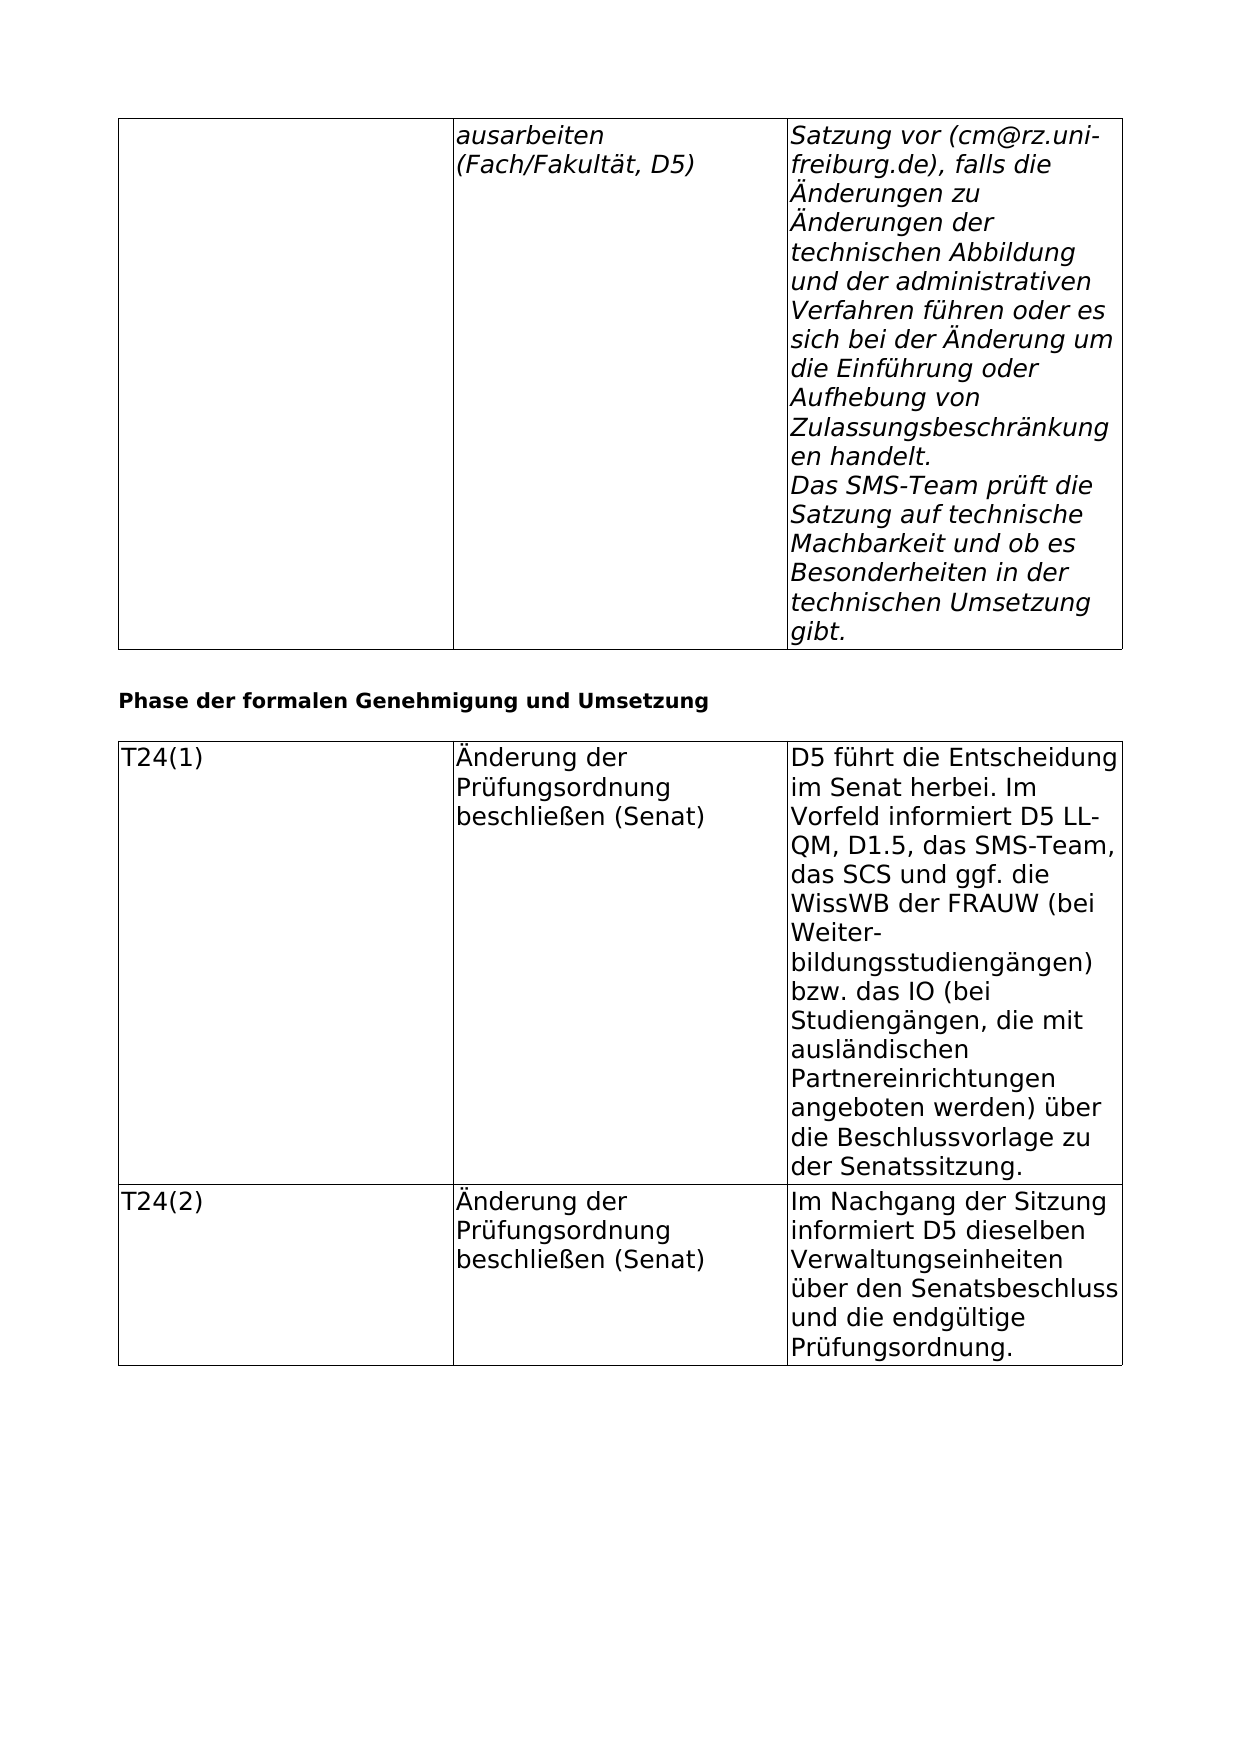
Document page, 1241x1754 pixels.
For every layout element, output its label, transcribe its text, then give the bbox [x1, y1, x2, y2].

table_header T24(1) [119, 742, 453, 1184]
table_cell Änderung der Prüfungsordnung beschließen (Senat) [454, 1185, 787, 1365]
table_cell ausarbeiten (Fach/Fakultät, D5) [454, 119, 787, 649]
subtitle Phase der formalen Genehmigung und Umsetzung [118, 689, 1122, 713]
table_cell Im Nachgang der Sitzung informiert D5 dieselben Verwaltungseinheiten über den Senatsbeschluss und die endgültige Prüfungsordnung. [788, 1185, 1122, 1365]
table_cell Satzung vor (cm@rz.uni-freiburg.de), falls die Änderungen zu Änderungen der technischen Abbildung und der administrativen Verfahren führen oder es sich bei der Änderung um die Einführung oder Aufhebung von Zulassungsbeschränkungen handelt. Das SMS-Team prüft die Satzung auf technische Machbarkeit und ob es Besonderheiten in der technischen Umsetzung gibt. [788, 119, 1122, 649]
table_header D5 führt die Entscheidung im Senat herbei. Im Vorfeld informiert D5 LL-QM, D1.5, das SMS-Team, das SCS und ggf. die WissWB der FRAUW (bei Weiter-bildungsstudiengängen) bzw. das IO (bei Studiengängen, die mit ausländischen Partnereinrichtungen angeboten werden) über die Beschlussvorlage zu der Senatssitzung. [788, 742, 1122, 1184]
table_header Änderung der Prüfungsordnung beschließen (Senat) [454, 742, 787, 1184]
table_cell T24(2) [119, 1185, 453, 1365]
table_cell [119, 119, 453, 649]
